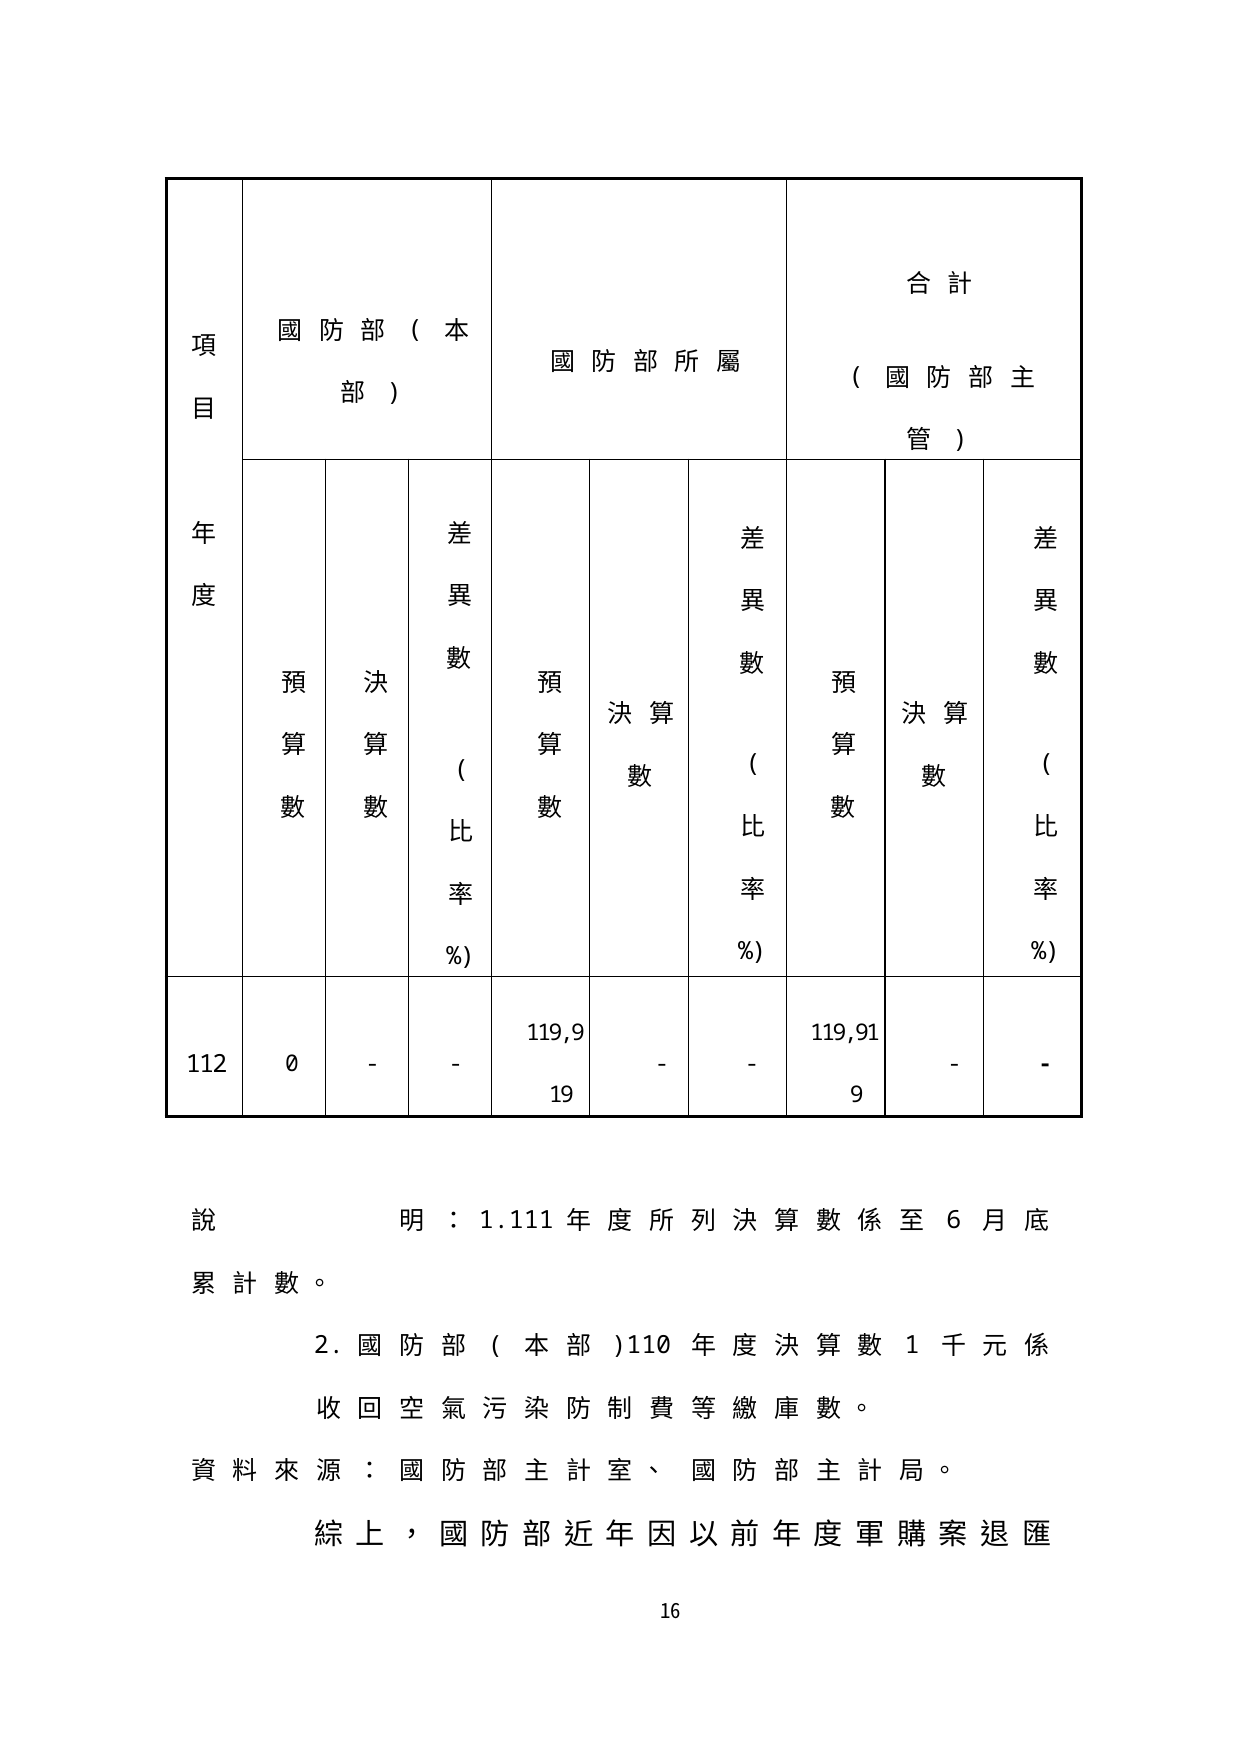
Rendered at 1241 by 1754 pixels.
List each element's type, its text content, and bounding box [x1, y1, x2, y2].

table_cell 119,919 [492, 977, 589, 1115]
table_cell 預算數 [492, 460, 589, 976]
table_cell 決算數 [590, 460, 688, 976]
table_cell 119,919 [787, 977, 884, 1115]
text 資料來源：國防部主計室、國防部主計局。 [150, 1427, 1058, 1490]
table_cell 112 [168, 977, 242, 1115]
table_header 國防部(本部) [243, 180, 491, 458]
table_cell 預算數 [787, 460, 884, 976]
table_header 合計 (國防部主管) [787, 180, 1080, 458]
table_cell 0 [243, 977, 325, 1115]
table_cell 差異數 (比率%) [409, 460, 491, 976]
text 綜上，國防部近年因以前年度軍購案退匯款收入與原預估相去甚遠，時有過於高估或低估情事，致相關歲入科目之預、決算數差異頗大，由於所涉金額較鉅，嗣後允宜確實掌握對美軍購案結案餘款退匯時程適切編列，並謀與美方協調儘速將未結之老舊購案辦結，俾避免有過多資金滯存美方。 [242, 1490, 1058, 1552]
table_header 國防部所屬 [492, 180, 786, 458]
table_cell - [326, 977, 408, 1115]
table_cell 預算數 [243, 460, 325, 976]
table_cell 差異數 (比率%) [689, 460, 786, 976]
table_cell - [886, 977, 983, 1115]
table_cell 決算數 [886, 460, 983, 976]
table_cell - [590, 977, 688, 1115]
table_cell - [689, 977, 786, 1115]
table_cell 差異數 (比率%) [984, 460, 1080, 976]
table_cell - [409, 977, 491, 1115]
text 2.國防部(本部)110年度決算數1千元係收回空氣污染防制費等繳庫數。 [275, 1302, 1072, 1427]
table_cell 決算數 [326, 460, 408, 976]
table_header 項目 年度 [168, 180, 242, 976]
table_cell - [984, 977, 1080, 1115]
text 說 明：1.111年度所列決算數係至6月底累計數。 [150, 1177, 1058, 1302]
